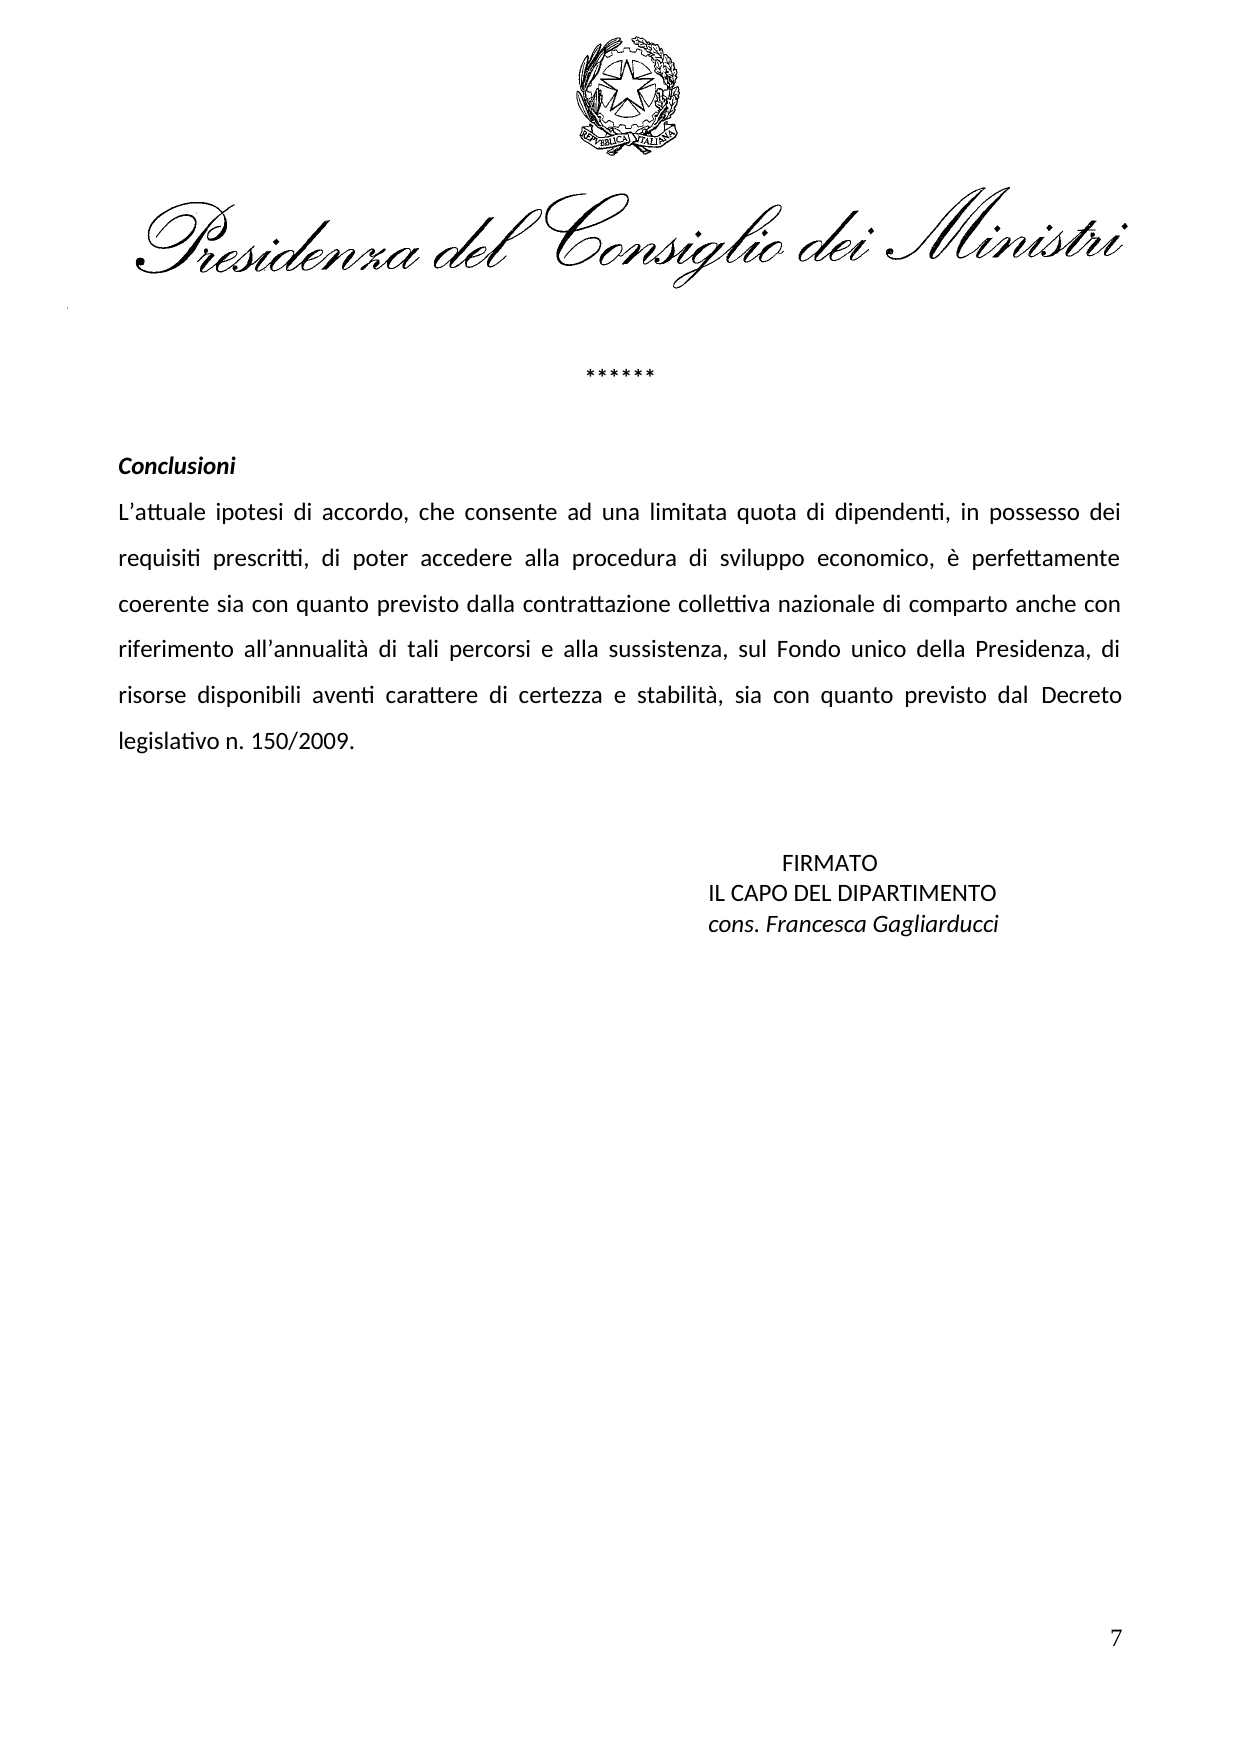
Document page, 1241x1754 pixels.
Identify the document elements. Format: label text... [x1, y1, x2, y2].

text ****** [118, 363, 1122, 392]
text IL CAPO DEL DIPARTIMENTO [634, 877, 1122, 908]
text L’attuale ipotesi di accordo, che consente ad una limitata quota di dipendenti, in possesso dei requisiti prescritti, di poter accedere alla procedura di sviluppo economico, è perfettamente coerente sia con quanto previsto dalla contrattazione collettiva nazionale di comparto anche con riferimento all’annualità di tali percorsi e alla sussistenza, sul Fondo unico della Presidenza, di risorse disponibili aventi carattere di certezza e stabilità, sia con quanto previsto dal Decreto legislativo n. 150/2009. [118, 496, 1122, 755]
text cons. Francesca Gagliarducci [118, 908, 1122, 938]
text FIRMATO [634, 816, 1122, 877]
text Conclusioni [118, 451, 1122, 481]
